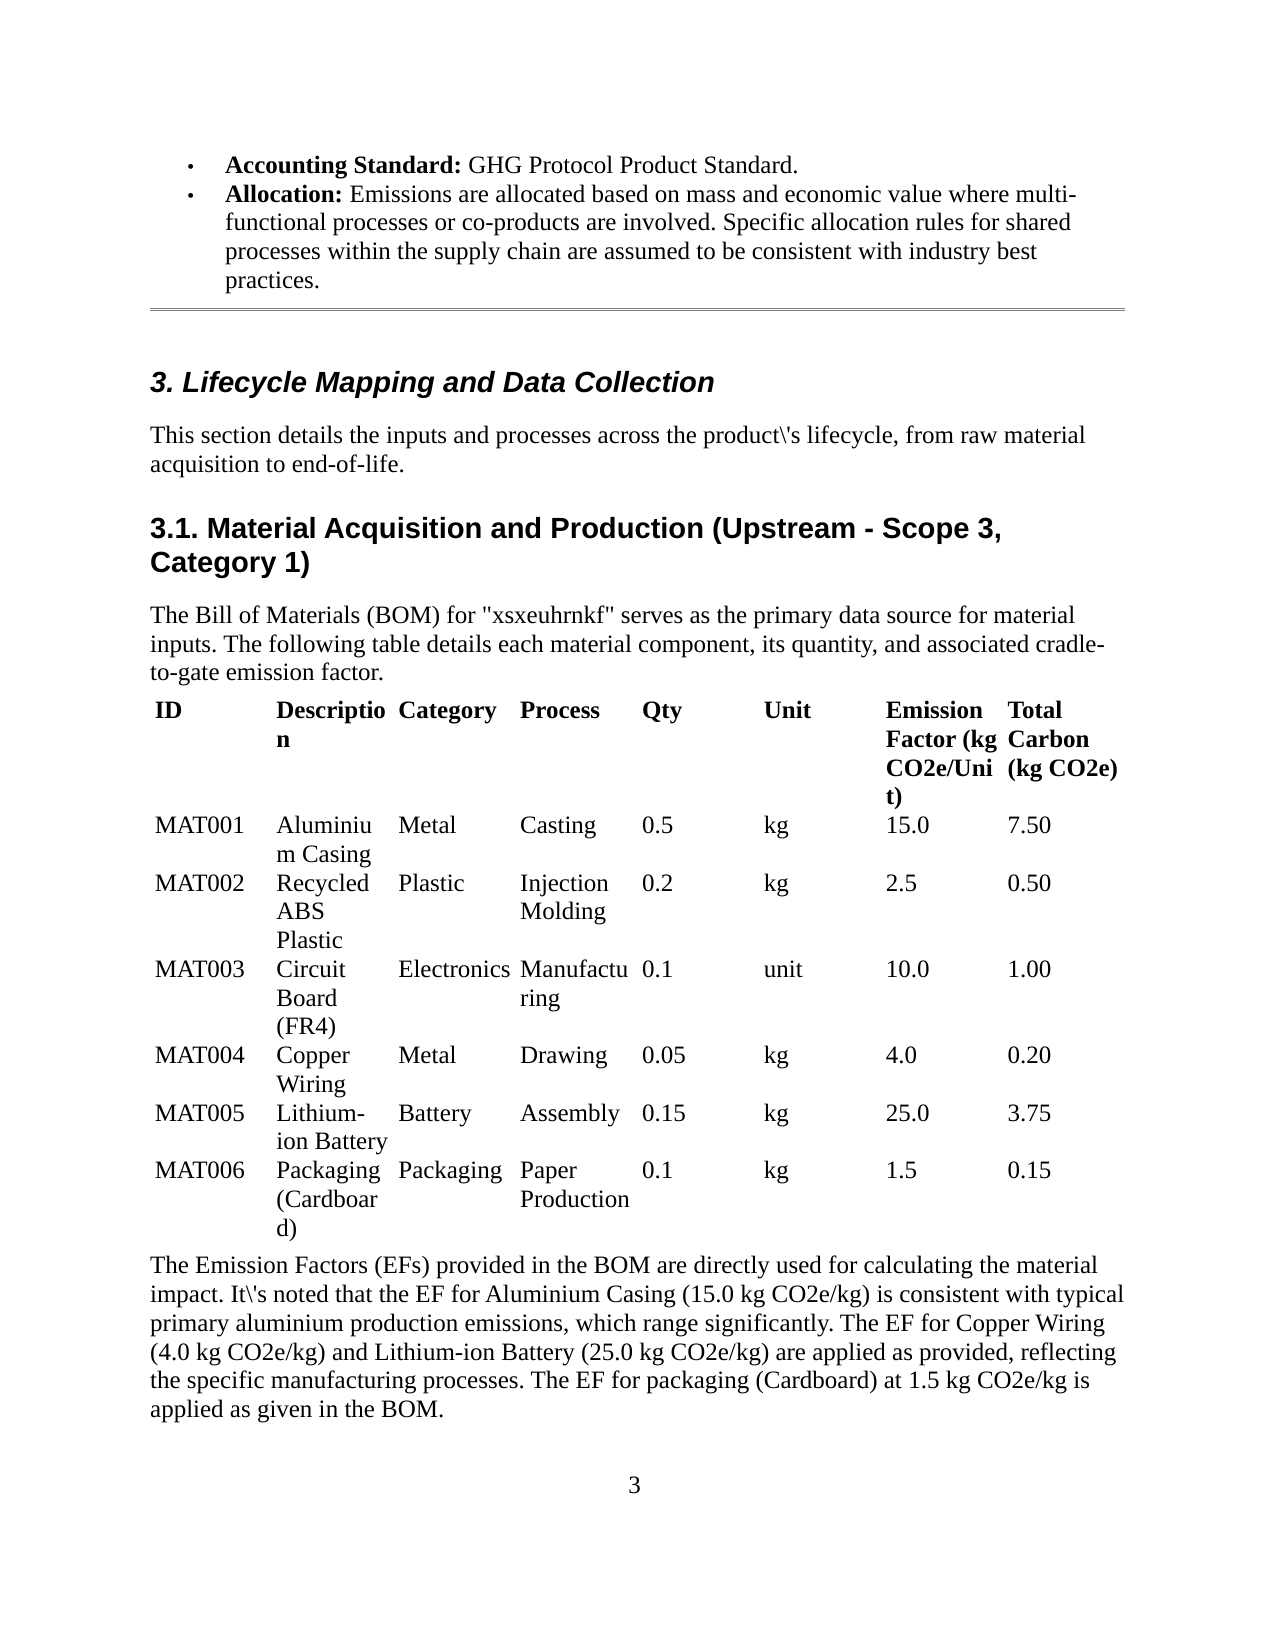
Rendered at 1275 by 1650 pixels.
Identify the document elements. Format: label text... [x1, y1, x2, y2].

table_cell 0.50 [1003, 868, 1125, 954]
list Allocation: Emissions are allocated based on mass and economic value where multi-functional processes or co-products are involved. Specific allocation rules for shared processes within the supply chain are assumed to be consistent with industry best practices. [187, 179, 1125, 294]
table_cell 0.2 [638, 868, 759, 954]
subtitle 3.1. Material Acquisition and Production (Upstream - Scope 3, Category 1) [150, 511, 1125, 578]
table_header Emission Factor (kg CO2e/Unit) [881, 695, 1003, 810]
table_cell kg [759, 810, 881, 868]
table_cell MAT002 [150, 868, 272, 954]
table_cell kg [759, 1040, 881, 1098]
table_cell Drawing [516, 1040, 637, 1098]
subtitle 3. Lifecycle Mapping and Data Collection [150, 365, 1125, 398]
table_cell 0.1 [638, 1155, 759, 1241]
table_cell MAT003 [150, 954, 272, 1040]
table_cell 3.75 [1003, 1098, 1125, 1155]
table_cell Recycled ABS Plastic [272, 868, 394, 954]
table_header Category [394, 695, 516, 810]
list Accounting Standard: GHG Protocol Product Standard. [187, 150, 1125, 179]
table_cell 1.5 [881, 1155, 1003, 1241]
table_cell 7.50 [1003, 810, 1125, 868]
table_cell 0.20 [1003, 1040, 1125, 1098]
table_cell 0.15 [1003, 1155, 1125, 1241]
table_cell kg [759, 1155, 881, 1241]
table_header Description [272, 695, 394, 810]
table_cell Circuit Board (FR4) [272, 954, 394, 1040]
text The Bill of Materials (BOM) for "xsxeuhrnkf" serves as the primary data source for material inputs. The following table details each material component, its quantity, and associated cradle-to-gate emission factor. [150, 600, 1125, 686]
table_cell Metal [394, 810, 516, 868]
table_cell MAT006 [150, 1155, 272, 1241]
table_cell Injection Molding [516, 868, 637, 954]
table_cell kg [759, 868, 881, 954]
table_cell MAT001 [150, 810, 272, 868]
table_cell Metal [394, 1040, 516, 1098]
table_cell Assembly [516, 1098, 637, 1155]
table_cell MAT004 [150, 1040, 272, 1098]
table_cell 25.0 [881, 1098, 1003, 1155]
table_cell 15.0 [881, 810, 1003, 868]
table_cell unit [759, 954, 881, 1040]
table_cell 0.05 [638, 1040, 759, 1098]
table_cell Plastic [394, 868, 516, 954]
table_cell Lithium-ion Battery [272, 1098, 394, 1155]
table_cell 1.00 [1003, 954, 1125, 1040]
table_header Qty [638, 695, 759, 810]
table_header Unit [759, 695, 881, 810]
table_cell 4.0 [881, 1040, 1003, 1098]
text This section details the inputs and processes across the product\'s lifecycle, from raw material acquisition to end-of-life. [150, 420, 1125, 477]
table_cell 2.5 [881, 868, 1003, 954]
table_cell 0.15 [638, 1098, 759, 1155]
table_cell Manufacturing [516, 954, 637, 1040]
table_cell kg [759, 1098, 881, 1155]
table_header Process [516, 695, 637, 810]
table_header ID [150, 695, 272, 810]
table_cell 10.0 [881, 954, 1003, 1040]
table_cell Paper Production [516, 1155, 637, 1241]
table_cell MAT005 [150, 1098, 272, 1155]
table_cell Packaging (Cardboard) [272, 1155, 394, 1241]
table_cell 0.5 [638, 810, 759, 868]
table_cell Casting [516, 810, 637, 868]
table_cell Copper Wiring [272, 1040, 394, 1098]
table_cell Packaging [394, 1155, 516, 1241]
table_cell Battery [394, 1098, 516, 1155]
table_cell 0.1 [638, 954, 759, 1040]
text The Emission Factors (EFs) provided in the BOM are directly used for calculating the material impact. It\'s noted that the EF for Aluminium Casing (15.0 kg CO2e/kg) is consistent with typical primary aluminium production emissions, which range significantly. The EF for Copper Wiring (4.0 kg CO2e/kg) and Lithium-ion Battery (25.0 kg CO2e/kg) are applied as provided, reflecting the specific manufacturing processes. The EF for packaging (Cardboard) at 1.5 kg CO2e/kg is applied as given in the BOM. [150, 1250, 1125, 1423]
table_header Total Carbon (kg CO2e) [1003, 695, 1125, 810]
table_cell Aluminium Casing [272, 810, 394, 868]
table_cell Electronics [394, 954, 516, 1040]
